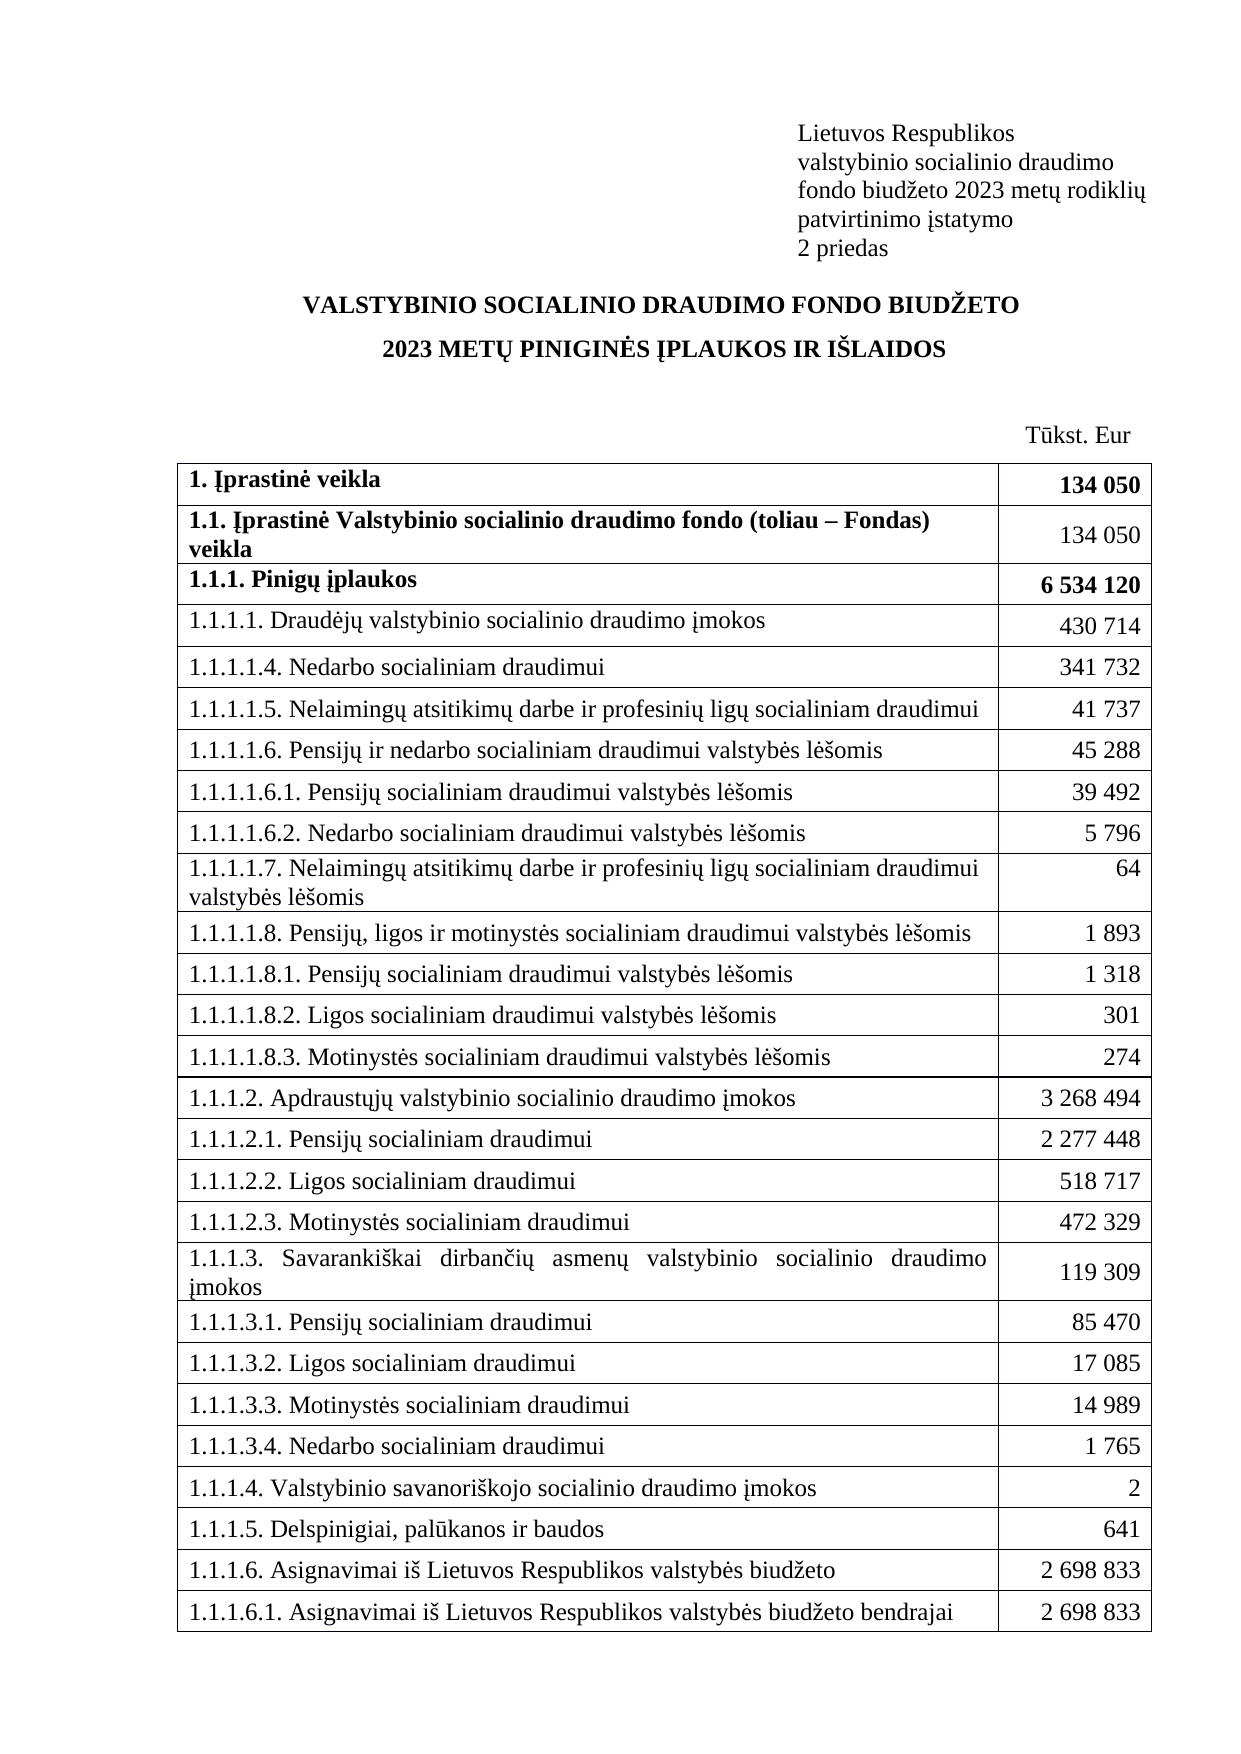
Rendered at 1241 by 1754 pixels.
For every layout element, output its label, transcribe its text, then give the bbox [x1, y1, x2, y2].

table_cell 1.1.1.1.7. Nelaimingų atsitikimų darbe ir profesinių ligų socialiniam draudimui valstybės lėšomis [178, 854, 998, 911]
table_cell 1.1.1.1.6. Pensijų ir nedarbo socialiniam draudimui valstybės lėšomis [178, 730, 998, 770]
table_cell 641 [999, 1508, 1151, 1548]
table_cell 45 288 [999, 730, 1151, 770]
table_cell 14 989 [999, 1384, 1151, 1424]
table_cell 518 717 [999, 1160, 1151, 1201]
table_cell 1.1.1.3. Savarankiškai dirbančių asmenų valstybinio socialinio draudimo įmokos [178, 1243, 998, 1300]
table_cell 1.1.1.1.8.2. Ligos socialiniam draudimui valstybės lėšomis [178, 995, 998, 1035]
table_cell 274 [999, 1036, 1151, 1076]
table_cell 1.1.1.1. Draudėjų valstybinio socialinio draudimo įmokos [178, 605, 998, 646]
table_cell 1 893 [999, 912, 1151, 952]
table_cell 1.1.1.1.8.1. Pensijų socialiniam draudimui valstybės lėšomis [178, 954, 998, 994]
table_cell 1.1.1.4. Valstybinio savanoriškojo socialinio draudimo įmokos [178, 1467, 998, 1507]
table_header 1. Įprastinė veikla [178, 464, 998, 504]
table_cell 1.1.1.6. Asignavimai iš Lietuvos Respublikos valstybės biudžeto [178, 1550, 998, 1590]
table_cell 1.1.1.1.8. Pensijų, ligos ir motinystės socialiniam draudimui valstybės lėšomis [178, 912, 998, 952]
table_cell 1.1.1.3.3. Motinystės socialiniam draudimui [178, 1384, 998, 1424]
table_cell 301 [999, 995, 1151, 1035]
table_cell 2 698 833 [999, 1550, 1151, 1590]
table_cell 1 765 [999, 1426, 1151, 1466]
table_cell 119 309 [999, 1243, 1151, 1300]
text Lietuvos Respublikos [177, 118, 1152, 147]
table_cell 430 714 [999, 605, 1151, 646]
text 2023 METŲ PINIGINĖS ĮPLAUKOS IR IŠLAIDOS [177, 334, 1152, 362]
table_cell 2 698 833 [999, 1591, 1151, 1631]
table_cell 1.1.1.1.4. Nedarbo socialiniam draudimui [178, 647, 998, 687]
table_header 134 050 [999, 464, 1151, 504]
table_cell 1.1.1. Pinigų įplaukos [178, 564, 998, 604]
table_cell 1.1.1.1.5. Nelaimingų atsitikimų darbe ir profesinių ligų socialiniam draudimui [178, 688, 998, 728]
table_cell 1.1. Įprastinė Valstybinio socialinio draudimo fondo (toliau – Fondas) veikla [178, 506, 998, 563]
table_cell 472 329 [999, 1202, 1151, 1242]
table_cell 1.1.1.2.1. Pensijų socialiniam draudimui [178, 1119, 998, 1159]
table_cell 2 277 448 [999, 1119, 1151, 1159]
table_cell 6 534 120 [999, 564, 1151, 604]
table_cell 1.1.1.3.1. Pensijų socialiniam draudimui [178, 1301, 998, 1342]
text Tūkst. Eur [177, 420, 1152, 449]
table_cell 5 796 [999, 812, 1151, 852]
table_cell 1.1.1.5. Delspinigiai, palūkanos ir baudos [178, 1508, 998, 1548]
table_cell 3 268 494 [999, 1078, 1151, 1118]
table_cell 2 [999, 1467, 1151, 1507]
table_cell 1.1.1.2.2. Ligos socialiniam draudimui [178, 1160, 998, 1201]
table_cell 1.1.1.1.8.3. Motinystės socialiniam draudimui valstybės lėšomis [178, 1036, 998, 1076]
table_cell 1.1.1.1.6.2. Nedarbo socialiniam draudimui valstybės lėšomis [178, 812, 998, 852]
table_cell 85 470 [999, 1301, 1151, 1342]
table_cell 1.1.1.6.1. Asignavimai iš Lietuvos Respublikos valstybės biudžeto bendrajai [178, 1591, 998, 1631]
table_cell 1.1.1.2.3. Motinystės socialiniam draudimui [178, 1202, 998, 1242]
table_cell 39 492 [999, 771, 1151, 811]
table_cell 17 085 [999, 1343, 1151, 1383]
table_cell 134 050 [999, 506, 1151, 563]
table_cell 1 318 [999, 954, 1151, 994]
text patvirtinimo įstatymo [177, 204, 1152, 233]
table_cell 41 737 [999, 688, 1151, 728]
text valstybinio socialinio draudimo [177, 147, 1152, 176]
table_cell 1.1.1.3.2. Ligos socialiniam draudimui [178, 1343, 998, 1383]
table_cell 341 732 [999, 647, 1151, 687]
table_cell 1.1.1.1.6.1. Pensijų socialiniam draudimui valstybės lėšomis [178, 771, 998, 811]
text fondo biudžeto 2023 metų rodiklių [177, 176, 1152, 204]
table_cell 1.1.1.3.4. Nedarbo socialiniam draudimui [178, 1426, 998, 1466]
text 2 priedas [177, 233, 1152, 262]
table_cell 64 [999, 854, 1151, 911]
text VALSTYBINIO SOCIALINIO DRAUDIMO FONDO BIUDŽETO [177, 291, 1152, 319]
table_cell 1.1.1.2. Apdraustųjų valstybinio socialinio draudimo įmokos [178, 1078, 998, 1118]
